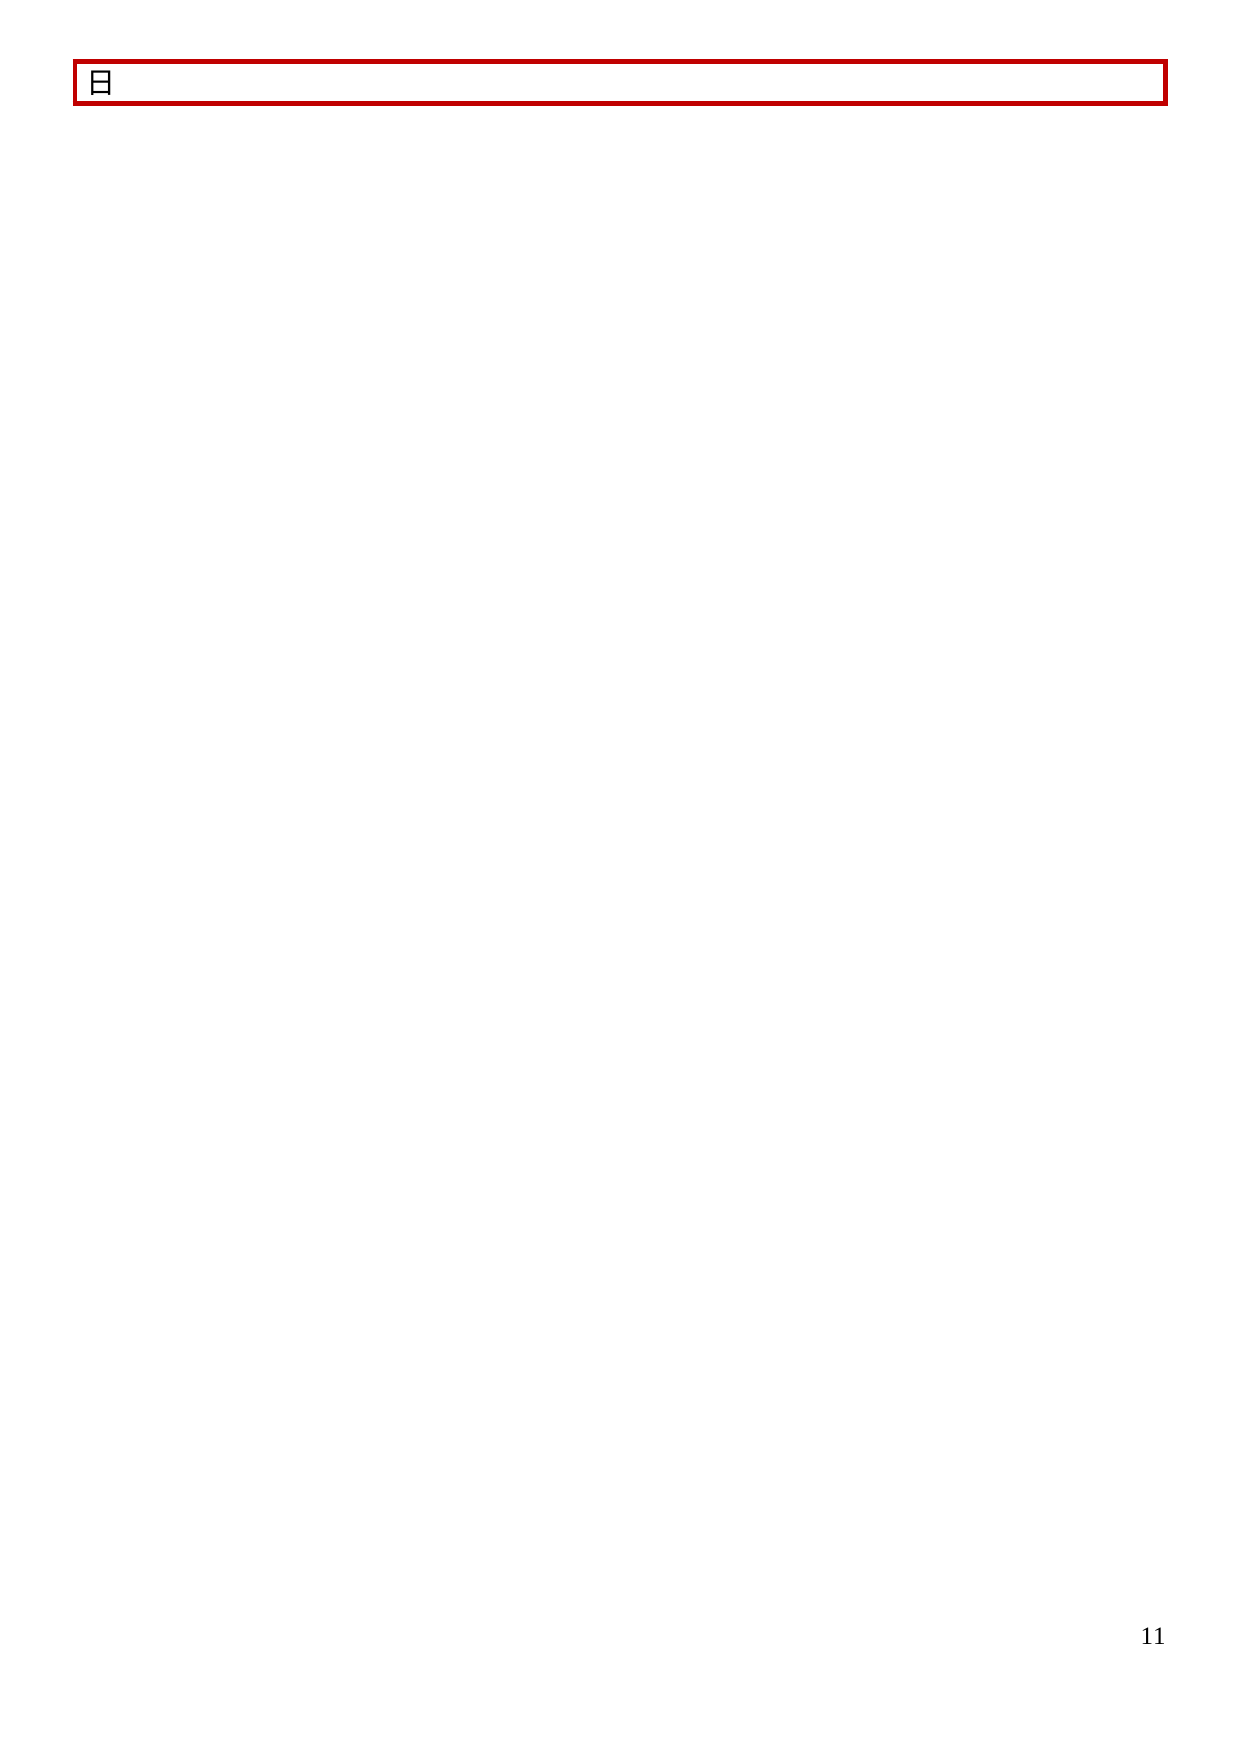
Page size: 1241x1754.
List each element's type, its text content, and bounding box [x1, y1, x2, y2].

table_header 日 [77, 64, 1163, 101]
